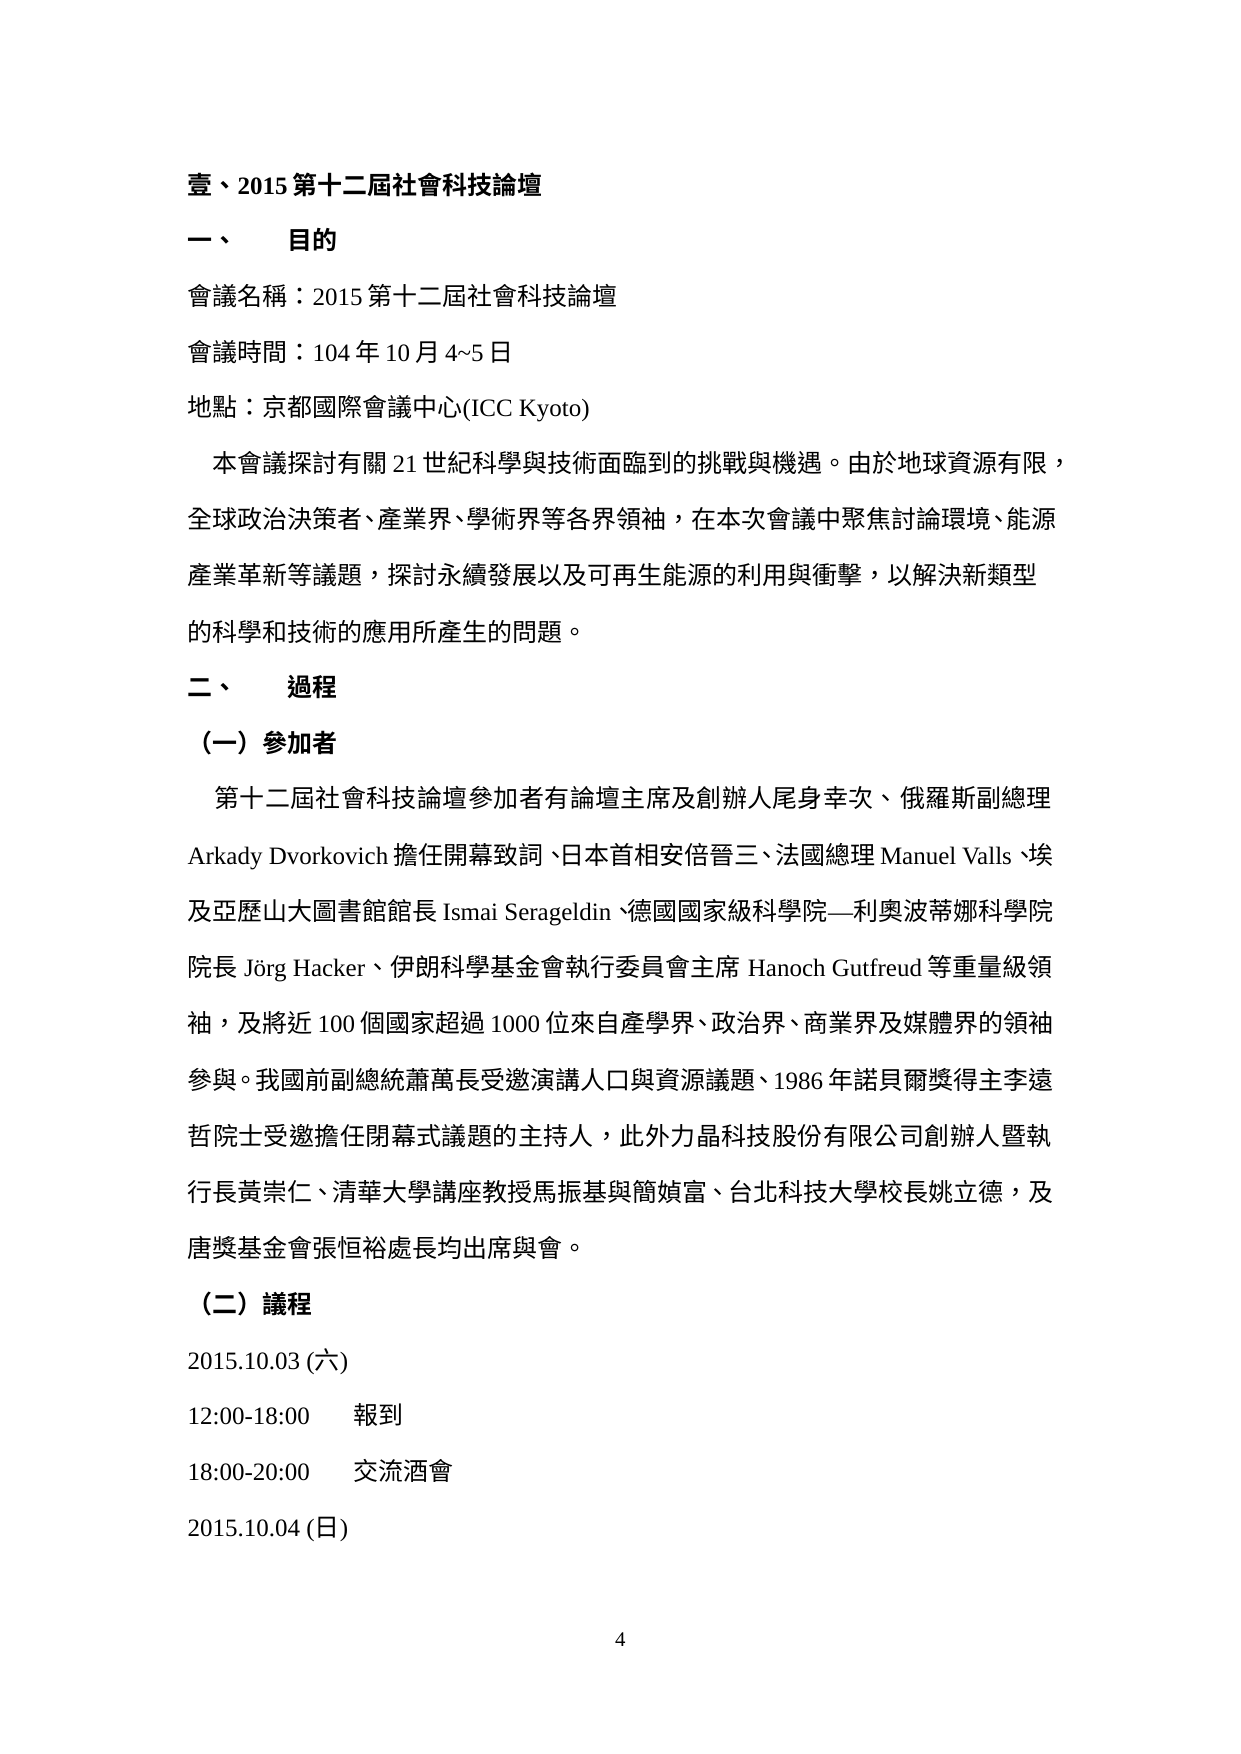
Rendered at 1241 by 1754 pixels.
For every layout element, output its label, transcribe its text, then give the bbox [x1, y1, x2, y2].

text 18:00-20:00 交流酒會 [187, 1451, 1053, 1488]
text （一）參加者 [187, 723, 1053, 760]
text 地點：京都國際會議中心(ICC Kyoto) [187, 387, 1053, 424]
list 過程 [187, 667, 1053, 704]
list 目的 [187, 220, 1053, 258]
text 第十二屆社會科技論壇參加者有論壇主席及創辦人尾身幸次、俄羅斯副總理Arkady Dvorkovich擔任開幕致詞、日本首相安倍晉三、法國總理Manuel Valls、埃及亞歷山大圖書館館長Ismai Serageldin、德國國家級科學院—利奧波蒂娜科學院院長 Jörg Hacker、伊朗科學基金會執行委員會主席 Hanoch Gutfreud等重量級領袖，及將近100個國家超過1000位來自產學界、政治界、商業界及媒體界的領袖參與。我國前副總統蕭萬長受邀演講人口與資源議題、1986年諾貝爾獎得主李遠哲院士受邀擔任閉幕式議題的主持人，此外力晶科技股份有限公司創辦人暨執行長黃崇仁、清華大學講座教授馬振基與簡媜富、台北科技大學校長姚立德，及唐獎基金會張恒裕處長均出席與會。 [187, 778, 1053, 1266]
text 12:00-18:00 報到 [187, 1395, 1053, 1433]
text 本會議探討有關21世紀科學與技術面臨到的挑戰與機遇。由於地球資源有限，全球政治決策者、產業界、學術界等各界領袖，在本次會議中聚焦討論環境、能源、產業革新等議題，探討永續發展以及可再生能源的利用與衝擊，以解決新類型的科學和技術的應用所產生的問題。 [187, 443, 1053, 649]
text 壹、2015第十二屆社會科技論壇 [187, 164, 1053, 202]
text 會議時間：104年10月4~5日 [187, 331, 1053, 369]
text 會議名稱：2015第十二屆社會科技論壇 [187, 276, 1053, 313]
text 2015.10.03 (六) [187, 1339, 1053, 1377]
text 2015.10.04 (日) [187, 1506, 1053, 1544]
text （二）議程 [187, 1284, 1053, 1321]
